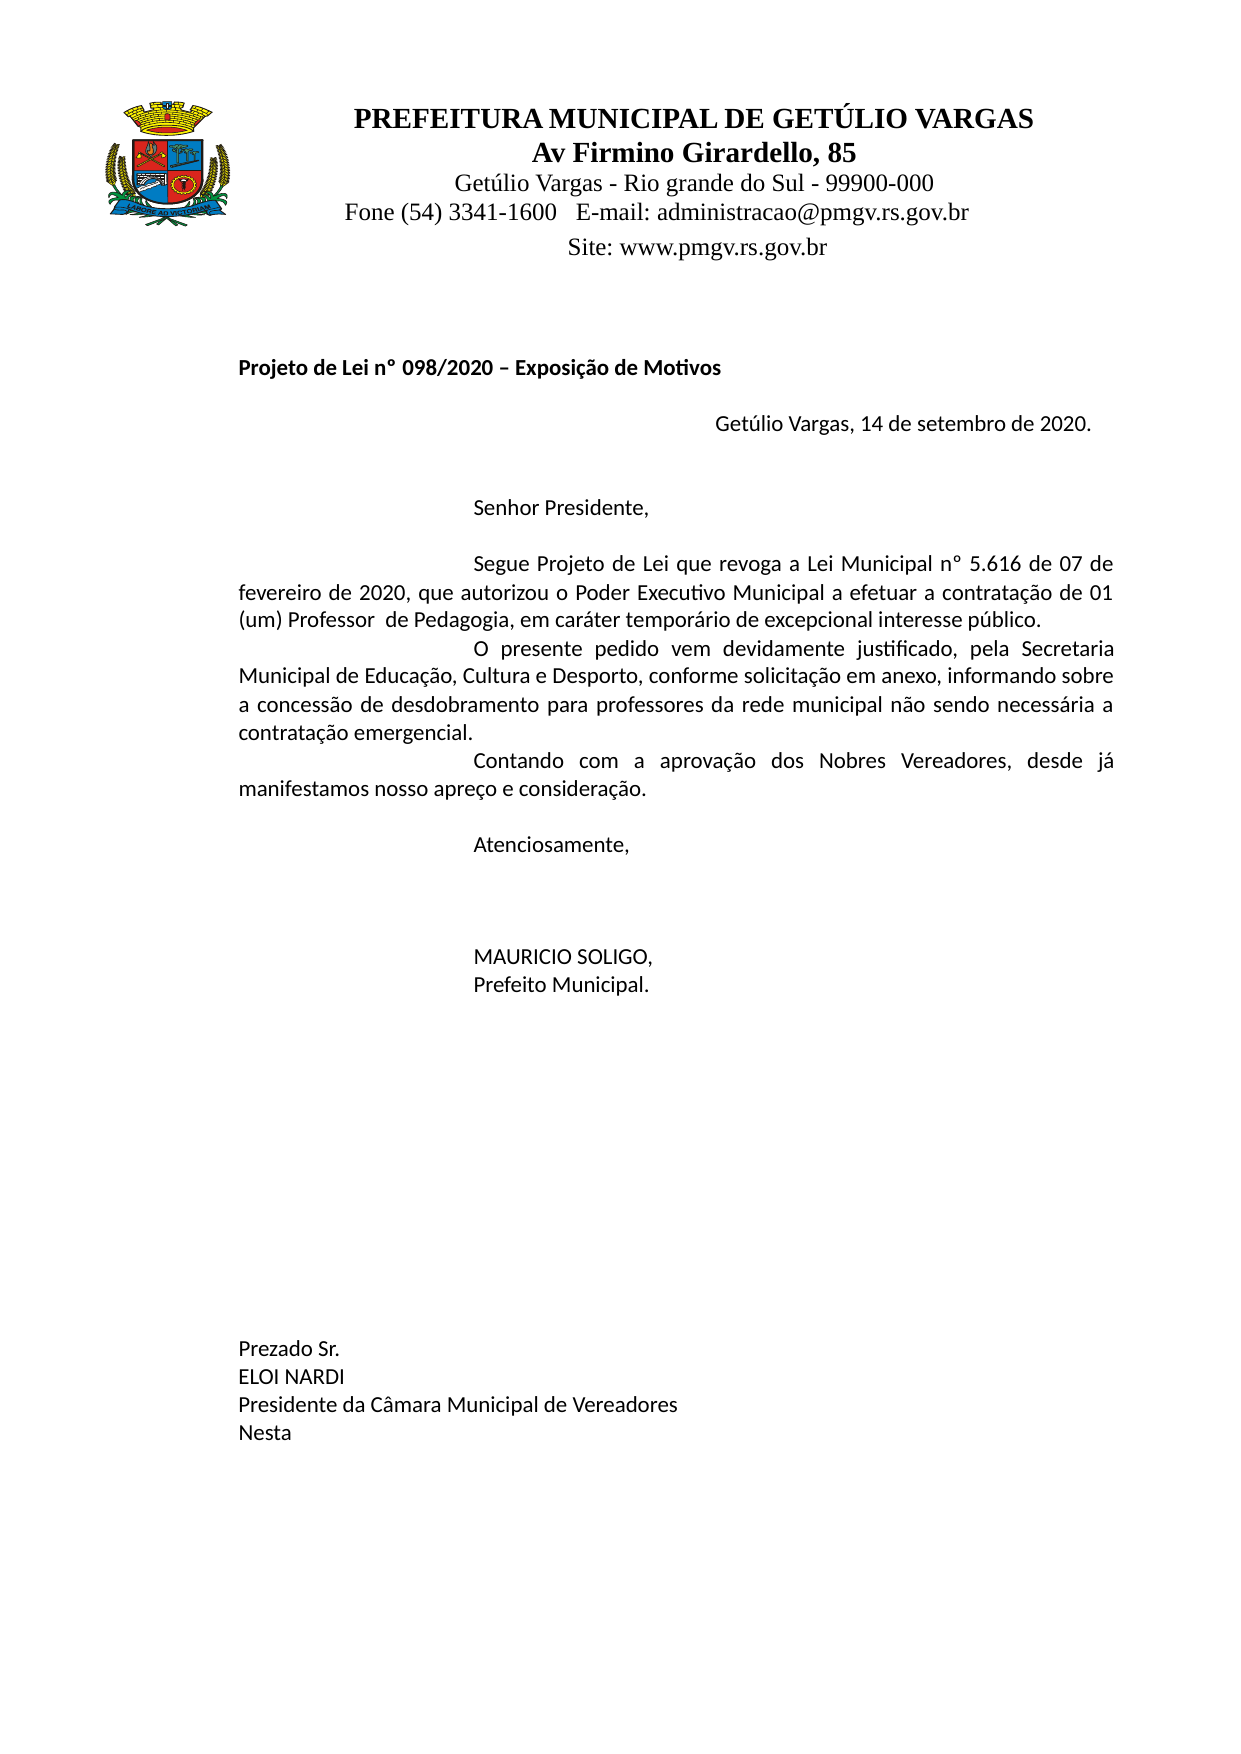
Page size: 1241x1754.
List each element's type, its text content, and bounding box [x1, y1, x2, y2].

text Prezado Sr. [238, 1334, 1115, 1362]
text Segue Projeto de Lei que revoga a Lei Municipal nº 5.616 de 07 de fevereiro de 2020, que autorizou o Poder Executivo Municipal a efetuar a contratação de 01 (um) Professor de Pedagogia, em caráter temporário de excepcional interesse público. [238, 549, 1115, 634]
text Projeto de Lei nº 098/2020 – Exposição de Motivos [238, 353, 1115, 381]
text MAURICIO SOLIGO, [238, 942, 1115, 970]
text Presidente da Câmara Municipal de Vereadores [212, 1390, 1115, 1418]
text Getúlio Vargas, 14 de setembro de 2020. [238, 409, 1115, 437]
text Senhor Presidente, [238, 493, 1115, 522]
text Atenciosamente, [238, 830, 1115, 858]
text Nesta [238, 1418, 1115, 1446]
text Prefeito Municipal. [238, 970, 1115, 998]
text Contando com a aprovação dos Nobres Vereadores, desde já manifestamos nosso apreço e consideração. [238, 746, 1115, 802]
text O presente pedido vem devidamente justificado, pela Secretaria Municipal de Educação, Cultura e Desporto, conforme solicitação em anexo, informando sobre a concessão de desdobramento para professores da rede municipal não sendo necessária a contratação emergencial. [238, 634, 1115, 746]
text ELOI NARDI [212, 1362, 1115, 1390]
